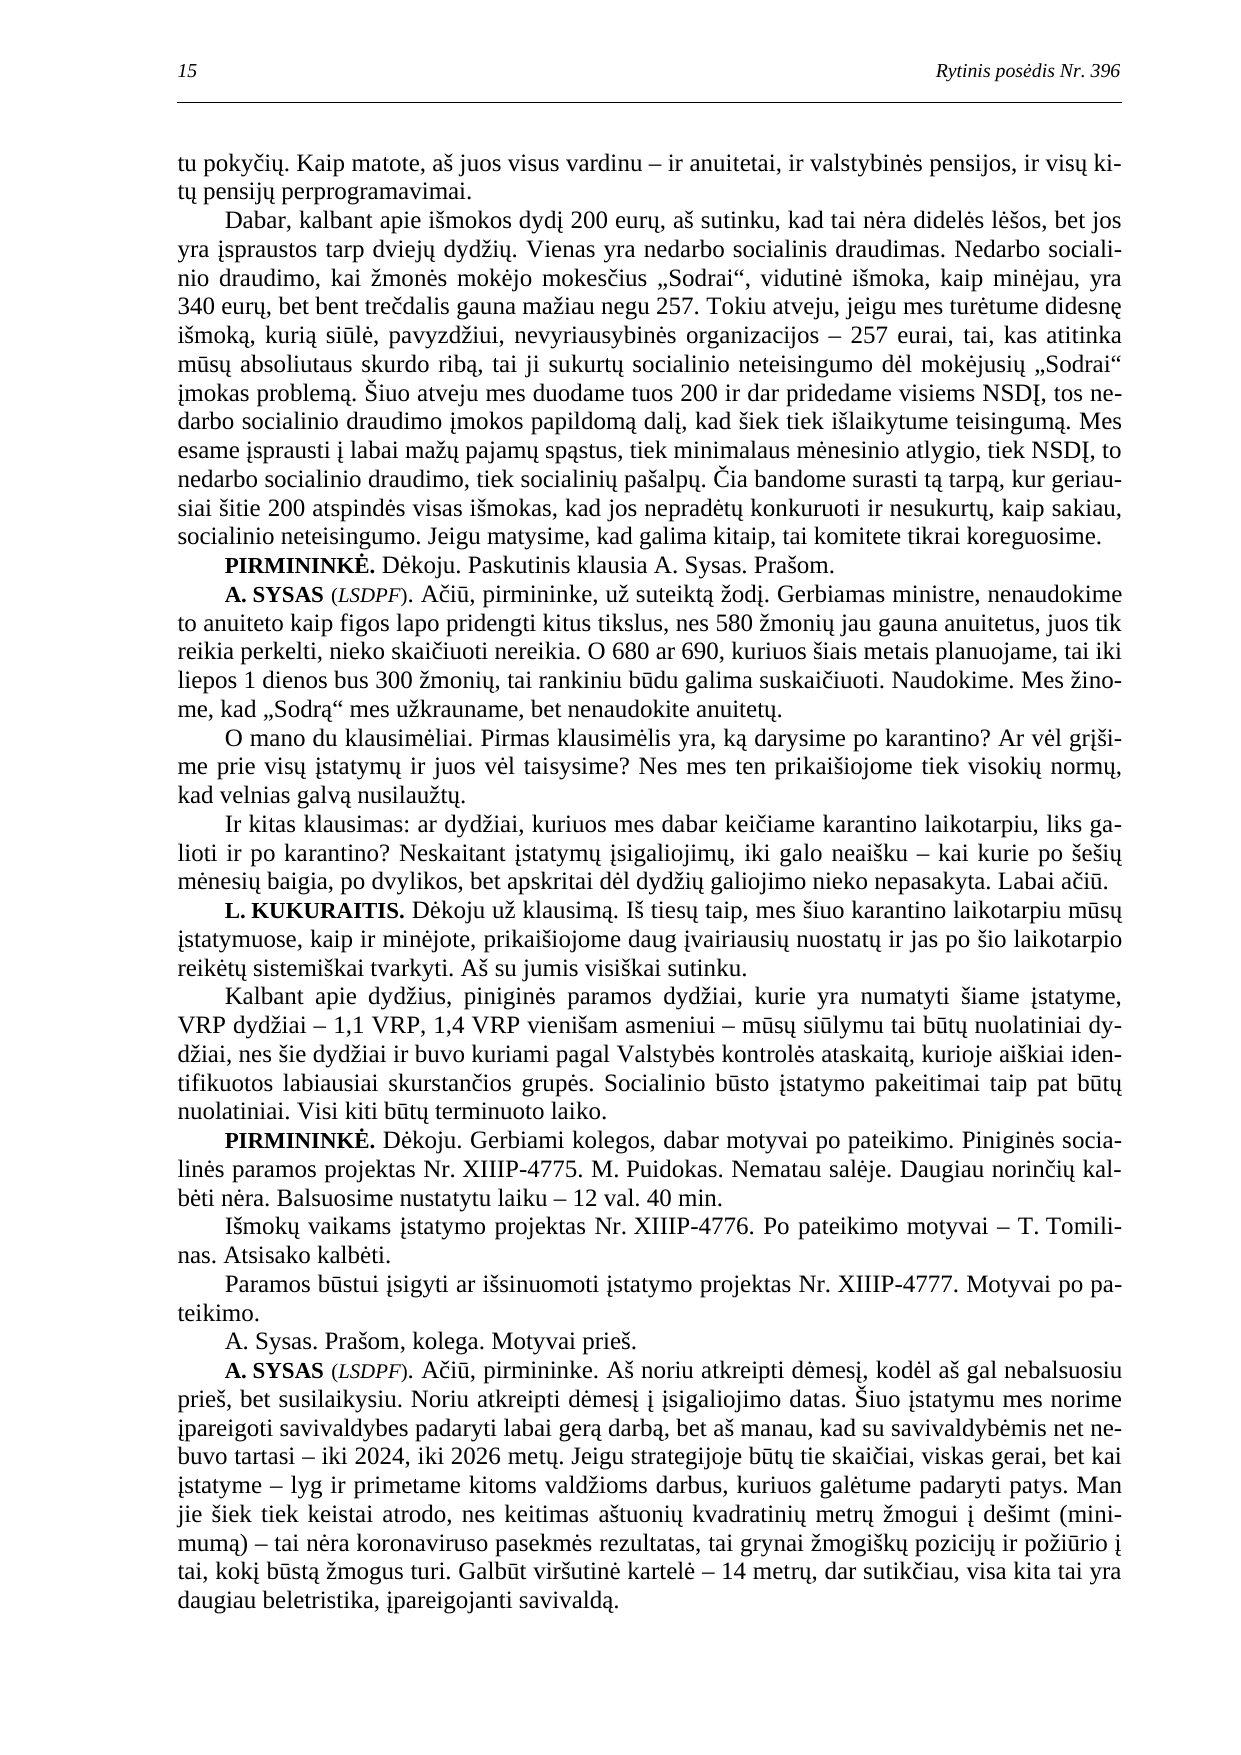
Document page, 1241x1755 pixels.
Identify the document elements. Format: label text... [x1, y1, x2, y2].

text O ma­no du klau­si­mė­liai. Pir­mas klau­si­mė­lis yra, ką da­ry­si­me po ka­ran­ti­no? Ar vėl grį­ši­me prie vi­sų įsta­ty­mų ir juos vėl tai­sy­si­me? Nes mes ten pri­kai­šio­jo­me tiek vi­so­kių nor­mų, kad vel­nias gal­vą nu­si­lauž­tų. [177, 723, 1122, 809]
text L. KUKURAITIS. Dė­ko­ju už klau­si­mą. Iš tie­sų taip, mes šiuo ka­ran­ti­no lai­ko­tar­piu mū­sų įsta­ty­muo­se, kaip ir mi­nė­jo­te, pri­kai­šio­jo­me daug įvai­riau­sių nuo­sta­tų ir jas po šio lai­ko­tar­pio rei­kė­tų sis­te­miš­kai tvar­ky­ti. Aš su ju­mis vi­siš­kai su­tin­ku. [177, 895, 1122, 981]
text PIRMININKĖ. Dė­ko­ju. Ger­bia­mi ko­le­gos, da­bar mo­ty­vai po pa­tei­ki­mo. Pi­ni­gi­nės so­cia­li­nės pa­ra­mos pro­jek­tas Nr. XIIIP-4775. M. Pui­do­kas. Ne­ma­tau sa­lė­je. Dau­giau no­rin­čių kal­bė­ti nė­ra. Bal­suo­si­me nu­sta­ty­tu lai­ku – 12 val. 40 min. [177, 1125, 1122, 1211]
text Da­bar, kal­bant apie iš­mo­kos dy­dį 200 eu­rų, aš su­tin­ku, kad tai nė­ra di­de­lės lė­šos, bet jos yra įspraus­tos tarp dvie­jų dy­džių. Vie­nas yra ne­dar­bo so­cia­li­nis drau­di­mas. Ne­dar­bo so­cia­li­nio drau­di­mo, kai žmo­nės mo­kė­jo mo­kes­čius „Sod­rai“, vi­du­ti­nė iš­mo­ka, kaip mi­nė­jau, yra 340 eu­rų, bet bent treč­da­lis gau­na ma­žiau ne­gu 257. To­kiu at­ve­ju, jei­gu mes tu­rė­tu­me di­des­nę iš­mo­ką, ku­rią siū­lė, pa­vyz­džiui, ne­vy­riau­sy­bi­nės or­ga­ni­za­ci­jos – 257 eu­rai, tai, kas ati­tin­ka mū­sų ab­so­liu­taus skur­do ri­bą, tai ji su­kur­tų so­cia­li­nio ne­tei­sin­gu­mo dėl mo­kė­ju­sių „Sod­rai“ įmo­kas pro­ble­mą. Šiuo at­ve­ju mes duo­da­me tuos 200 ir dar pri­de­da­me vi­siems NSDĮ, tos ne­dar­bo so­cia­li­nio drau­di­mo įmo­kos pa­pil­do­mą da­lį, kad šiek tiek iš­lai­ky­tu­me tei­sin­gu­mą. Mes esa­me įspraus­ti į la­bai ma­žų pa­ja­mų spąs­tus, tiek mi­ni­ma­laus mė­ne­si­nio at­ly­gio, tiek NSDĮ, to ne­dar­bo so­cia­li­nio drau­di­mo, tiek so­cia­li­nių pa­šal­pų. Čia ban­do­me su­ras­ti tą tar­pą, kur ge­riau­siai ši­tie 200 at­spin­dės vi­sas iš­mo­kas, kad jos ne­pra­dė­tų kon­ku­ruo­ti ir ne­su­kur­tų, kaip sa­kiau, so­cia­li­nio ne­tei­sin­gu­mo. Jei­gu ma­ty­si­me, kad ga­li­ma ki­taip, tai ko­mi­te­te tik­rai ko­re­guo­si­me. [177, 205, 1122, 550]
text tu po­ky­čių. Kaip ma­to­te, aš juos vi­sus var­di­nu – ir anui­te­tai, ir vals­ty­bi­nės pen­si­jos, ir vi­sų ki­tų pen­si­jų per­prog­ra­ma­vi­mai. [177, 148, 1122, 205]
text Pa­ra­mos būs­tui įsi­gy­ti ar iš­si­nuo­mo­ti įsta­ty­mo pro­jek­tas Nr. XIIIP-4777. Mo­ty­vai po pa­tei­ki­mo. [177, 1269, 1122, 1326]
text A. Sy­sas. Pra­šom, ko­le­ga. Mo­ty­vai prieš. [177, 1326, 1122, 1355]
text PIRMININKĖ. Dė­ko­ju. Pas­ku­ti­nis klau­sia A. Sy­sas. Pra­šom. [177, 550, 1122, 579]
text A. SYSAS (LSDPF). Ačiū, pir­mi­nin­ke, už su­teik­tą žo­dį. Ger­bia­mas mi­nist­re, ne­nau­do­ki­me to anui­te­to kaip fi­gos la­po pri­deng­ti ki­tus tiks­lus, nes 580 žmo­nių jau gau­na anui­te­tus, juos tik rei­kia per­kel­ti, nie­ko skai­čiuo­ti ne­rei­kia. O 680 ar 690, ku­riuos šiais me­tais pla­nuo­ja­me, tai iki lie­pos 1 die­nos bus 300 žmo­nių, tai ran­ki­niu bū­du ga­li­ma su­skai­čiuo­ti. Nau­do­ki­me. Mes ži­no­me, kad „Sod­rą“ mes už­krau­na­me, bet ne­nau­do­ki­te anui­te­tų. [177, 579, 1122, 723]
text A. SYSAS (LSDPF). Ačiū, pir­mi­nin­ke. Aš no­riu at­kreip­ti dė­me­sį, ko­dėl aš gal ne­bal­suo­siu prieš, bet su­si­lai­ky­siu. No­riu at­kreip­ti dė­me­sį į įsi­ga­lio­ji­mo da­tas. Šiuo įsta­ty­mu mes no­ri­me įpa­rei­go­ti sa­vi­val­dy­bes pa­da­ry­ti la­bai ge­rą dar­bą, bet aš ma­nau, kad su sa­vi­val­dy­bė­mis net ne­bu­vo tar­ta­si – iki 2024, iki 2026 me­tų. Jei­gu stra­te­gi­jo­je bū­tų tie skai­čiai, vis­kas ge­rai, bet kai įsta­ty­me – lyg ir pri­me­ta­me ki­toms val­džioms dar­bus, ku­riuos ga­lė­tu­me pa­da­ry­ti pa­tys. Man jie šiek tiek keis­tai at­ro­do, nes kei­ti­mas aš­tuo­nių kvad­ra­ti­nių met­rų žmo­gui į de­šimt (mi­ni­mumą) – tai nė­ra ko­ro­na­vi­ru­so pa­sek­mės re­zul­ta­tas, tai gry­nai žmo­giš­kų po­zi­ci­jų ir po­žiū­rio į tai, ko­kį būs­tą žmo­gus tu­ri. Gal­būt vir­šu­ti­nė kar­te­lė – 14 met­rų, dar su­tik­čiau, vi­sa ki­ta tai yra dau­giau be­let­ris­ti­ka, įpa­rei­go­jan­ti sa­vi­val­dą. [177, 1355, 1122, 1614]
text Kal­bant apie dy­džius, pi­ni­gi­nės pa­ra­mos dy­džiai, ku­rie yra nu­ma­ty­ti šia­me įsta­ty­me, VRP dy­džiai – 1,1 VRP, 1,4 VRP vie­ni­šam as­me­niui – mū­sų siū­ly­mu tai bū­tų nuo­la­ti­niai dy­džiai, nes šie dy­džiai ir bu­vo ku­ria­mi pa­gal Vals­ty­bės kon­tro­lės ata­skai­tą, ku­rio­je aiš­kiai iden­ti­fi­kuo­tos la­biau­siai skurs­tan­čios gru­pės. So­cia­li­nio būs­to įsta­ty­mo pa­kei­ti­mai taip pat bū­tų nuo­la­ti­niai. Vi­si ki­ti bū­tų ter­mi­nuo­to lai­ko. [177, 981, 1122, 1125]
text Ir ki­tas klau­si­mas: ar dy­džiai, ku­riuos mes da­bar kei­čia­me ka­ran­ti­no lai­ko­tar­piu, liks ga­lio­ti ir po ka­ran­ti­no? Ne­skai­tant įsta­ty­mų įsi­ga­lio­ji­mų, iki ga­lo ne­aiš­ku – kai ku­rie po še­šių mė­ne­sių bai­gia, po dvy­li­kos, bet ap­skri­tai dėl dy­džių ga­lio­ji­mo nie­ko ne­pa­sa­ky­ta. La­bai ačiū. [177, 809, 1122, 895]
text Iš­mo­kų vai­kams įsta­ty­mo pro­jek­tas Nr. XIIIP-4776. Po pa­tei­ki­mo mo­ty­vai – T. To­mi­li­nas. At­si­sa­ko kal­bė­ti. [177, 1211, 1122, 1269]
